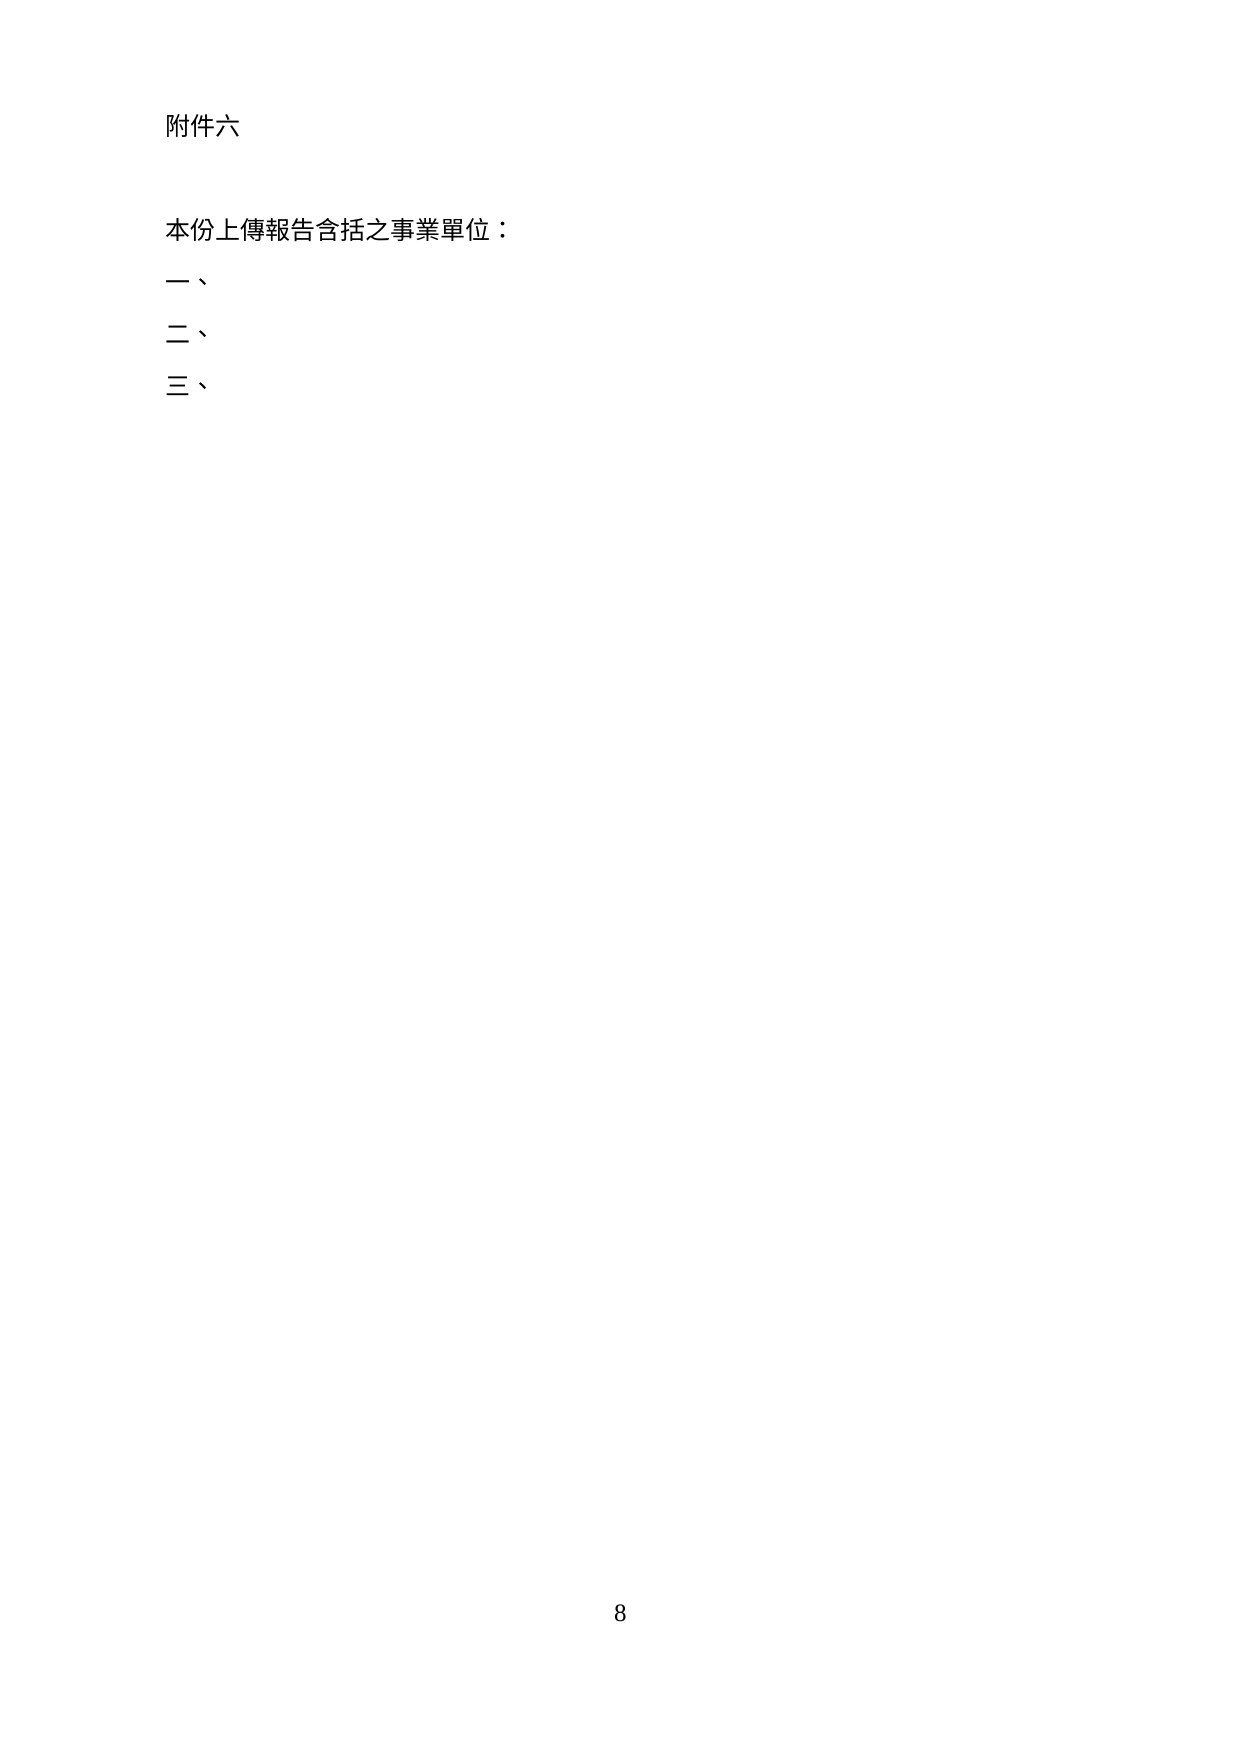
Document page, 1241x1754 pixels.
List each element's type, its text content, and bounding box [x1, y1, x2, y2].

text 二、 [165, 302, 1075, 354]
text 本份上傳報告含括之事業單位： [165, 198, 1075, 250]
text 附件六 [165, 94, 1075, 146]
text 三、 [165, 354, 1075, 406]
text 一、 [165, 250, 1075, 302]
